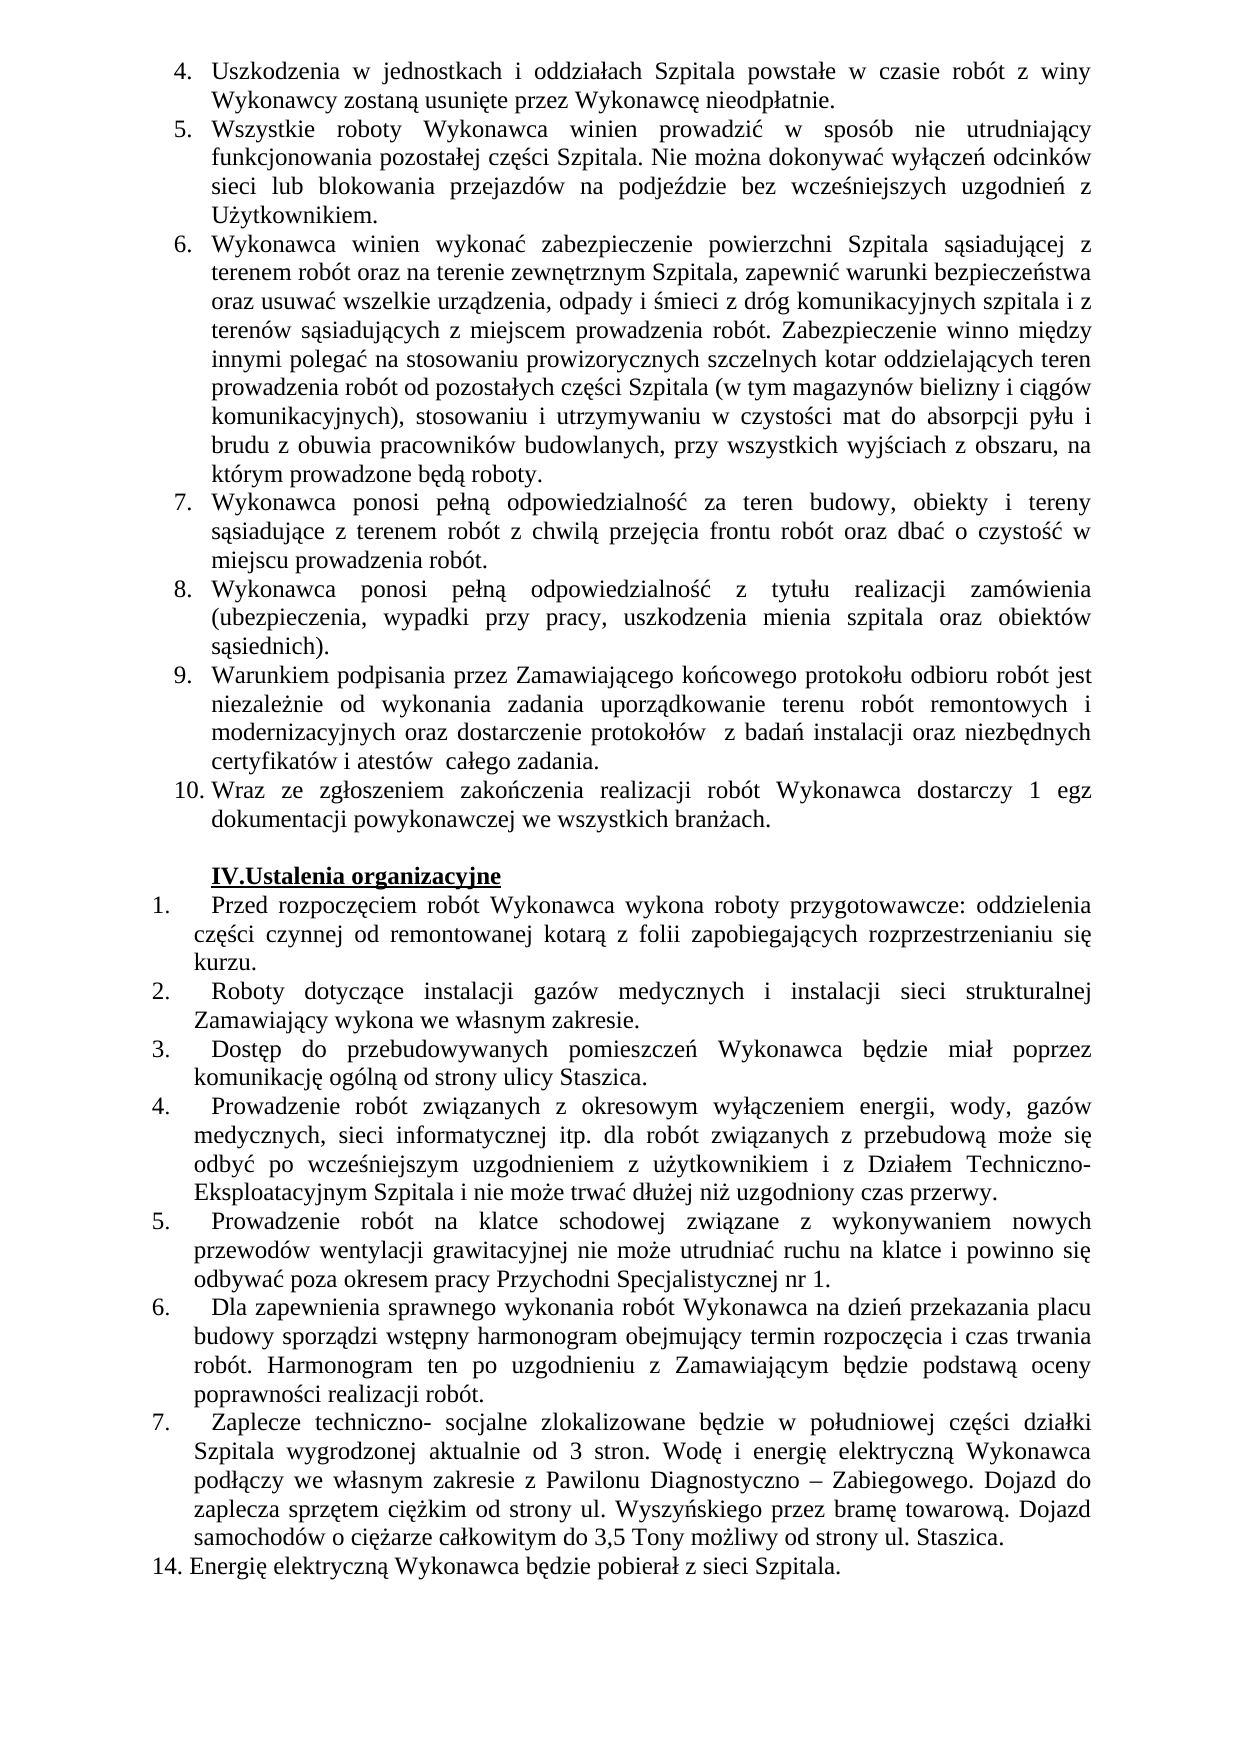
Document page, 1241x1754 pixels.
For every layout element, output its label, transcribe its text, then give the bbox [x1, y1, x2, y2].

list Wszystkie roboty Wykonawca winien prowadzić w sposób nie utrudniający funkcjonowania pozostałej części Szpitala. Nie można dokonywać wyłączeń odcinków sieci lub blokowania przejazdów na podjeździe bez wcześniejszych uzgodnień z Użytkownikiem. [173, 114, 1092, 229]
list Prowadzenie robót na klatce schodowej związane z wykonywaniem nowych przewodów wentylacji grawitacyjnej nie może utrudniać ruchu na klatce i powinno się odbywać poza okresem pracy Przychodni Specjalistycznej nr 1. [152, 1206, 1092, 1292]
list Zaplecze techniczno- socjalne zlokalizowane będzie w południowej części działki Szpitala wygrodzonej aktualnie od 3 stron. Wodę i energię elektryczną Wykonawca podłączy we własnym zakresie z Pawilonu Diagnostyczno – Zabiegowego. Dojazd do zaplecza sprzętem ciężkim od strony ul. Wyszyńskiego przez bramę towarową. Dojazd samochodów o ciężarze całkowitym do 3,5 Tony możliwy od strony ul. Staszica. [152, 1407, 1092, 1551]
list Warunkiem podpisania przez Zamawiającego końcowego protokołu odbioru robót jest niezależnie od wykonania zadania uporządkowanie terenu robót remontowych i modernizacyjnych oraz dostarczenie protokołów z badań instalacji oraz niezbędnych certyfikatów i atestów całego zadania. [173, 660, 1092, 775]
text 14. Energię elektryczną Wykonawca będzie pobierał z sieci Szpitala. [152, 1551, 1092, 1580]
list Uszkodzenia w jednostkach i oddziałach Szpitala powstałe w czasie robót z winy Wykonawcy zostaną usunięte przez Wykonawcę nieodpłatnie. [173, 56, 1092, 114]
list Prowadzenie robót związanych z okresowym wyłączeniem energii, wody, gazów medycznych, sieci informatycznej itp. dla robót związanych z przebudową może się odbyć po wcześniejszym uzgodnieniem z użytkownikiem i z Działem Techniczno-Eksploatacyjnym Szpitala i nie może trwać dłużej niż uzgodniony czas przerwy. [152, 1091, 1092, 1206]
list Wraz ze zgłoszeniem zakończenia realizacji robót Wykonawca dostarczy 1 egz dokumentacji powykonawczej we wszystkich branżach. [173, 775, 1092, 832]
list Wykonawca winien wykonać zabezpieczenie powierzchni Szpitala sąsiadującej z terenem robót oraz na terenie zewnętrznym Szpitala, zapewnić warunki bezpieczeństwa oraz usuwać wszelkie urządzenia, odpady i śmieci z dróg komunikacyjnych szpitala i z terenów sąsiadujących z miejscem prowadzenia robót. Zabezpieczenie winno między innymi polegać na stosowaniu prowizorycznych szczelnych kotar oddzielających teren prowadzenia robót od pozostałych części Szpitala (w tym magazynów bielizny i ciągów komunikacyjnych), stosowaniu i utrzymywaniu w czystości mat do absorpcji pyłu i brudu z obuwia pracowników budowlanych, przy wszystkich wyjściach z obszaru, na którym prowadzone będą roboty. [173, 229, 1092, 487]
list IV.Ustalenia organizacyjne [173, 861, 1092, 890]
list Przed rozpoczęciem robót Wykonawca wykona roboty przygotowawcze: oddzielenia części czynnej od remontowanej kotarą z folii zapobiegających rozprzestrzenianiu się kurzu. [152, 890, 1092, 976]
list Roboty dotyczące instalacji gazów medycznych i instalacji sieci strukturalnej Zamawiający wykona we własnym zakresie. [152, 976, 1092, 1034]
list Dla zapewnienia sprawnego wykonania robót Wykonawca na dzień przekazania placu budowy sporządzi wstępny harmonogram obejmujący termin rozpoczęcia i czas trwania robót. Harmonogram ten po uzgodnieniu z Zamawiającym będzie podstawą oceny poprawności realizacji robót. [152, 1292, 1092, 1407]
list Dostęp do przebudowywanych pomieszczeń Wykonawca będzie miał poprzez komunikację ogólną od strony ulicy Staszica. [152, 1034, 1092, 1091]
list Wykonawca ponosi pełną odpowiedzialność z tytułu realizacji zamówienia (ubezpieczenia, wypadki przy pracy, uszkodzenia mienia szpitala oraz obiektów sąsiednich). [173, 574, 1092, 660]
list Wykonawca ponosi pełną odpowiedzialność za teren budowy, obiekty i tereny sąsiadujące z terenem robót z chwilą przejęcia frontu robót oraz dbać o czystość w miejscu prowadzenia robót. [173, 487, 1092, 574]
